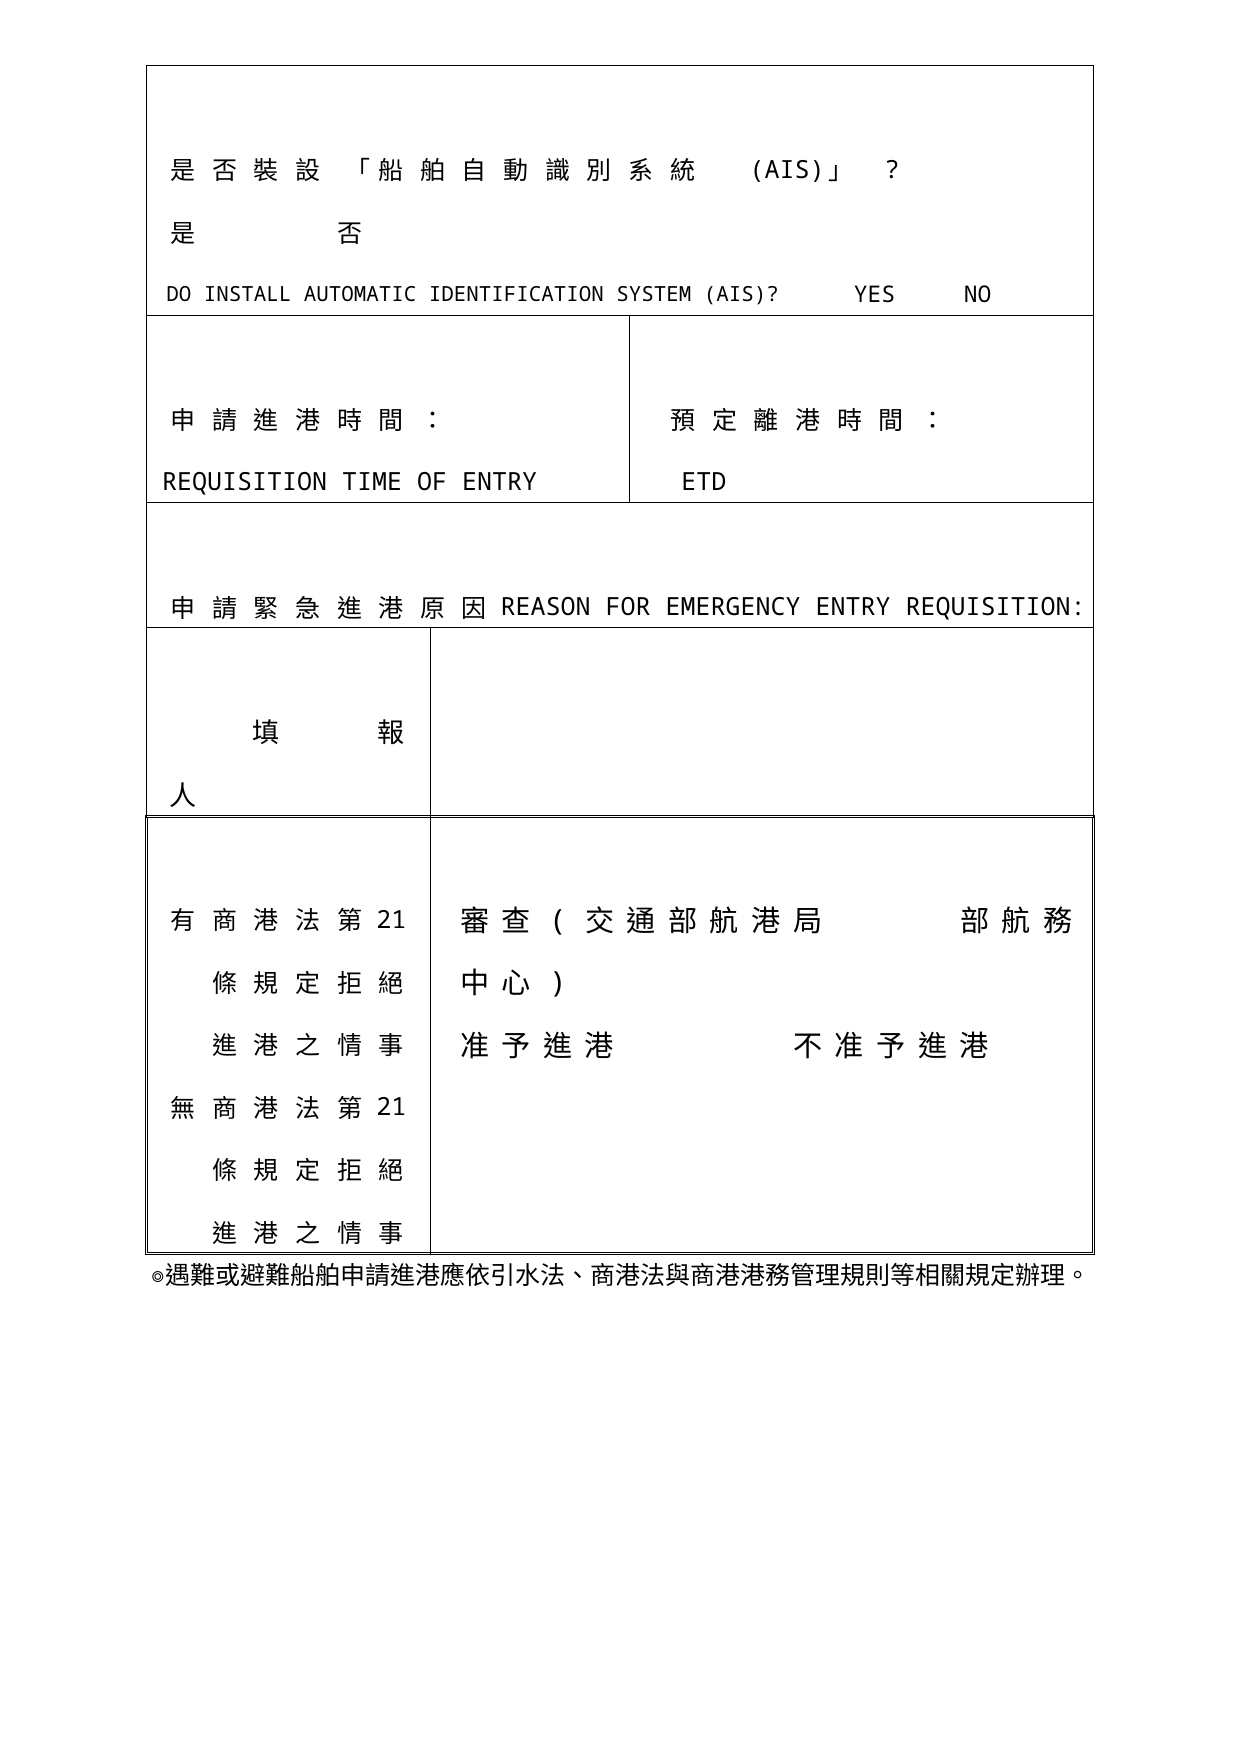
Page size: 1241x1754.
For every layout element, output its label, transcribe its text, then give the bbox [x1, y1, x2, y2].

table_cell 預定離港時間： ETD [630, 316, 1093, 502]
table_cell 有商港法第21條規定拒絕進港之情事 無商港法第21條規定拒絕進港之情事 [148, 818, 430, 1252]
table_cell 申請緊急進港原因REASON FOR EMERGENCY ENTRY REQUISITION: [147, 503, 1093, 627]
table_cell [431, 628, 1093, 814]
text ◎遇難或避難船舶申請進港應依引水法、商港法與商港港務管理規則等相關規定辦理。 [78, 1255, 1162, 1291]
table_cell 填 報 人 [147, 628, 430, 814]
table_cell 審查(交通部航港局 部航務中心) 准予進港 不准予進港 [431, 818, 1092, 1252]
table_cell 是否裝設「船舶自動識別系統 (AIS)」? 是 否 DO INSTALL AUTOMATIC IDENTIFICATION SYSTEM (AIS)? YES NO [147, 66, 1093, 314]
table_cell 申請進港時間： REQUISITION TIME OF ENTRY [147, 316, 629, 502]
